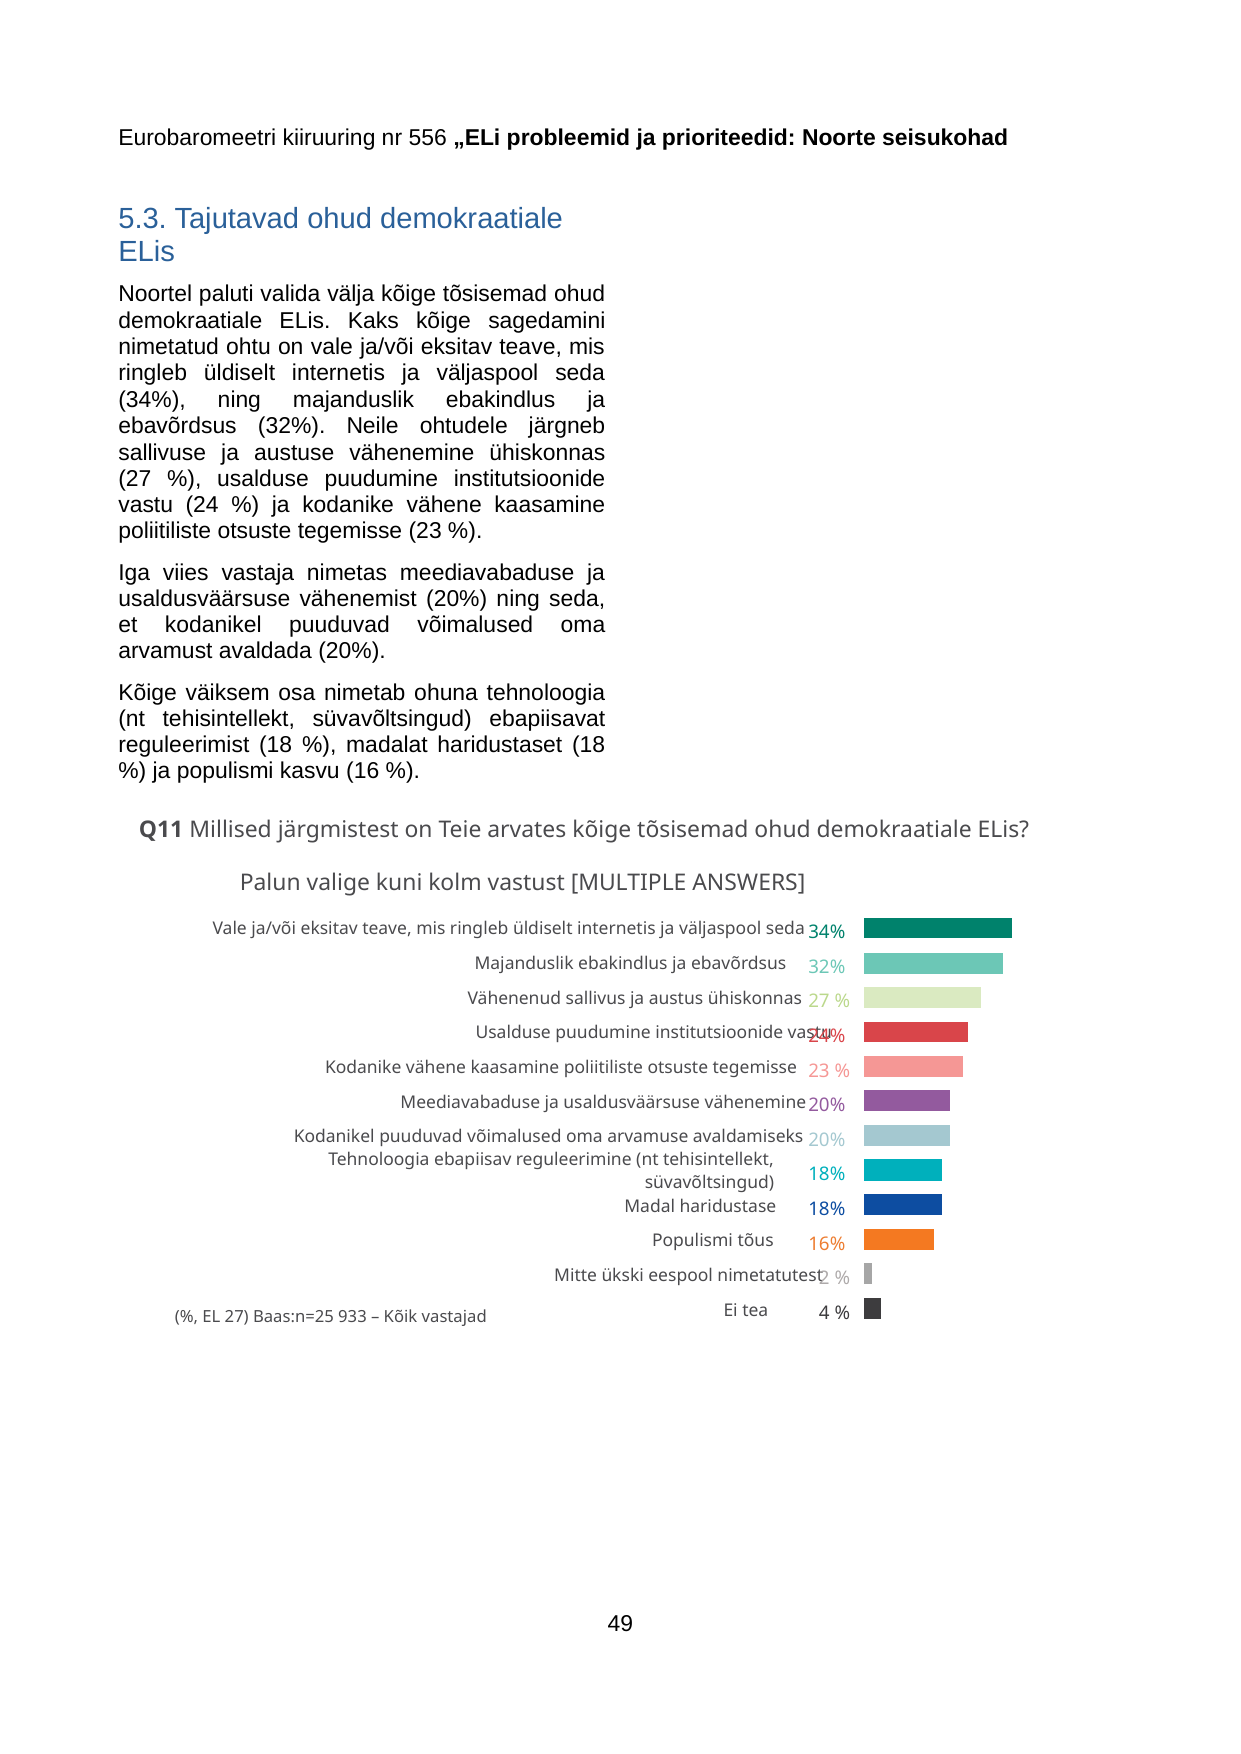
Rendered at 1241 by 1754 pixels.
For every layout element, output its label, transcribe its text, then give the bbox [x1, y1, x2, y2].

text Kõige väiksem osa nimetab ohuna tehnoloogia (nt tehisintellekt, süvavõltsingud) ebapiisavat reguleerimist (18 %), madalat haridustaset (18 %) ja populismi kasvu (16 %). [118, 678, 605, 784]
text Iga viies vastaja nimetas meediavabaduse ja usaldusväärsuse vähenemist (20%) ning seda, et kodanikel puuduvad võimalused oma arvamust avaldada (20%). [118, 558, 605, 664]
text Noortel paluti valida välja kõige tõsisemad ohud demokraatiale ELis. Kaks kõige sagedamini nimetatud ohtu on vale ja/või eksitav teave, mis ringleb üldiselt internetis ja väljaspool seda (34%), ning majanduslik ebakindlus ja ebavõrdsus (32%). Neile ohtudele järgneb sallivuse ja austuse vähenemine ühiskonnas (27 %), usalduse puudumine institutsioonide vastu (24 %) ja kodanike vähene kaasamine poliitiliste otsuste tegemisse (23 %). [118, 280, 605, 544]
subtitle 5.3. Tajutavad ohud demokraatiale ELis [118, 201, 605, 268]
